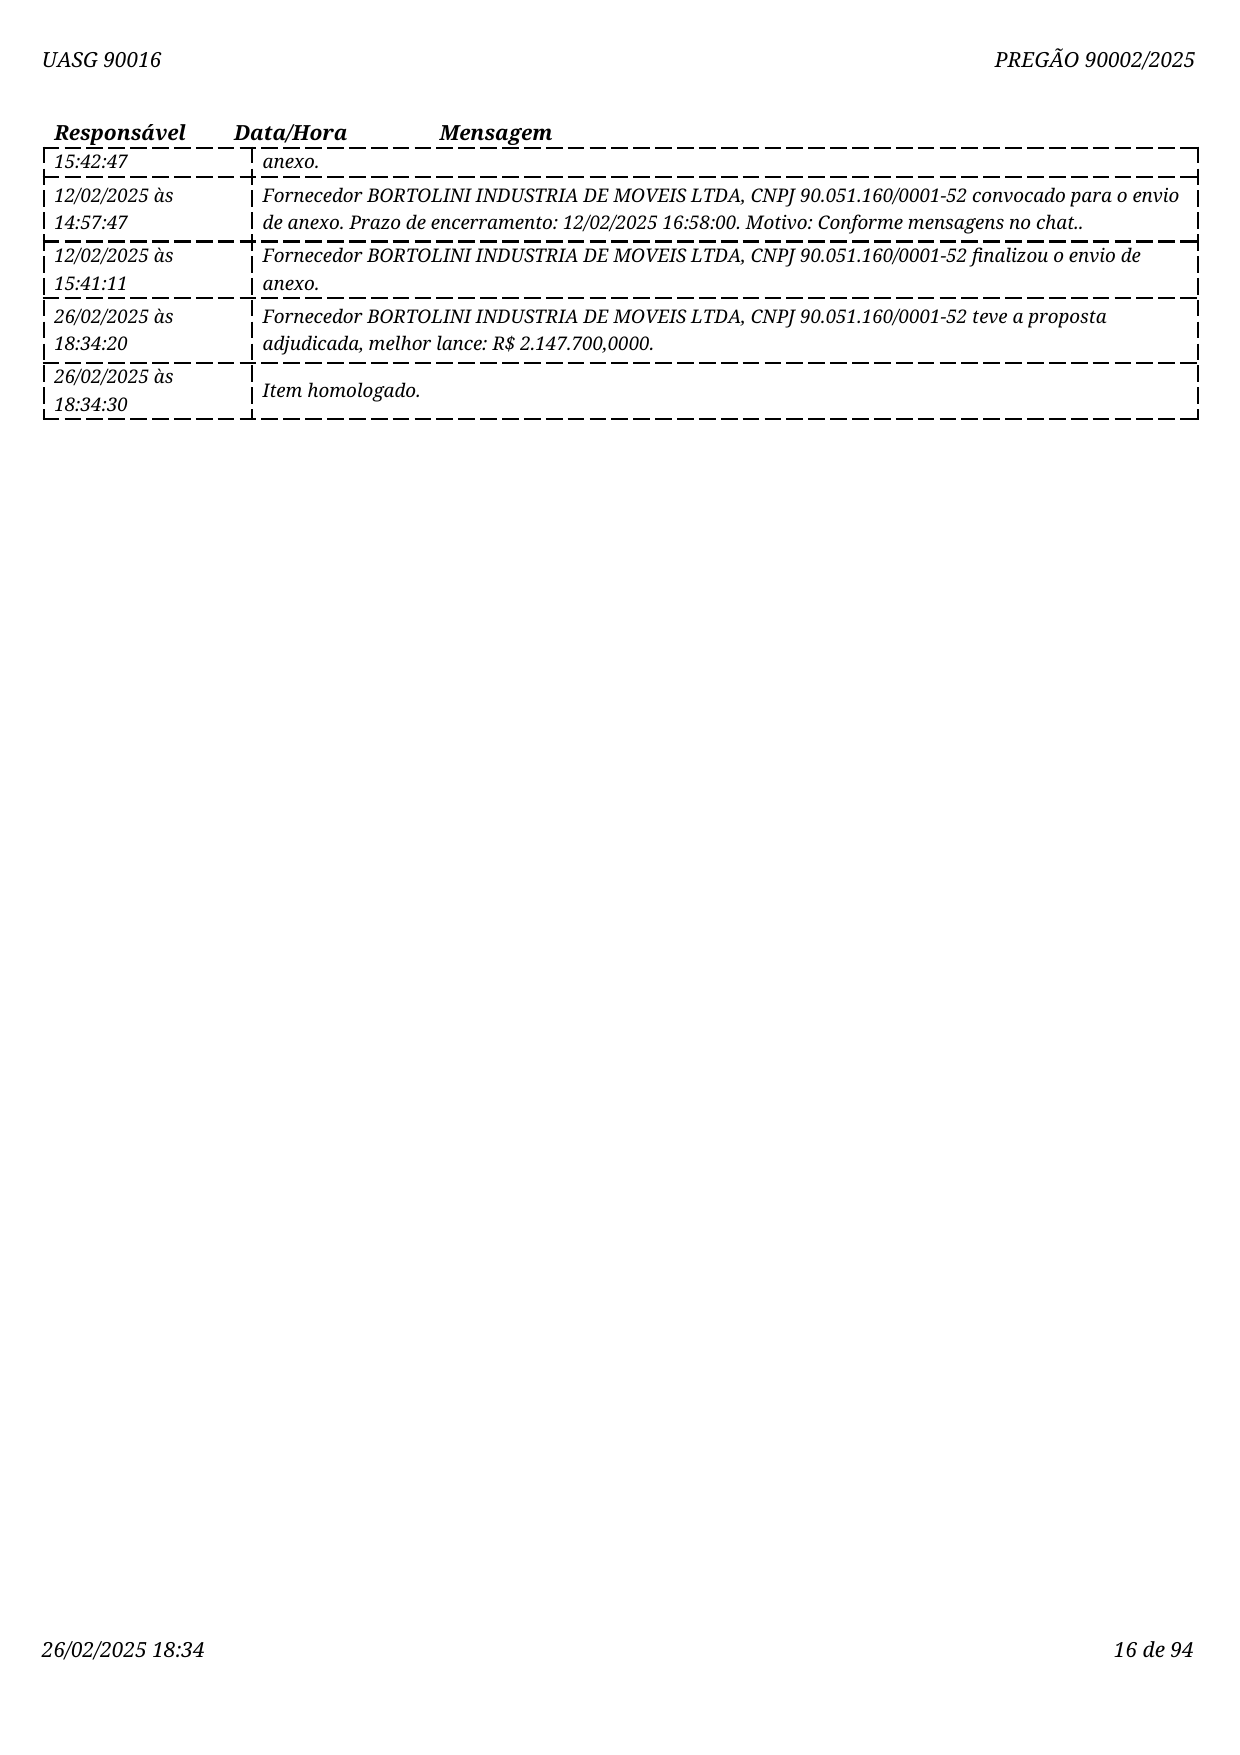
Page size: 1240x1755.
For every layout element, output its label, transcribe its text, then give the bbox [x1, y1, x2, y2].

table_cell 12/02/2025 às 15:41:11 [44, 240, 252, 297]
table_cell anexo. [252, 147, 1198, 176]
table_cell 12/02/2025 às 14:57:47 [44, 176, 252, 240]
table_cell Fornecedor BORTOLINI INDUSTRIA DE MOVEIS LTDA, CNPJ 90.051.160/0001-52 finalizou o envio de anexo. [252, 240, 1198, 297]
table_cell Fornecedor BORTOLINI INDUSTRIA DE MOVEIS LTDA, CNPJ 90.051.160/0001-52 convocado para o envio de anexo. Prazo de encerramento: 12/02/2025 16:58:00. Motivo: Conforme mensagens no chat.. [252, 176, 1198, 240]
table_cell 26/02/2025 às 18:34:30 [44, 362, 252, 418]
table_cell 26/02/2025 às 18:34:20 [44, 297, 252, 362]
table_cell Item homologado. [252, 362, 1198, 418]
table_cell 15:42:47 [44, 147, 252, 176]
table_cell Fornecedor BORTOLINI INDUSTRIA DE MOVEIS LTDA, CNPJ 90.051.160/0001-52 teve a proposta adjudicada, melhor lance: R$ 2.147.700,0000. [252, 297, 1198, 362]
